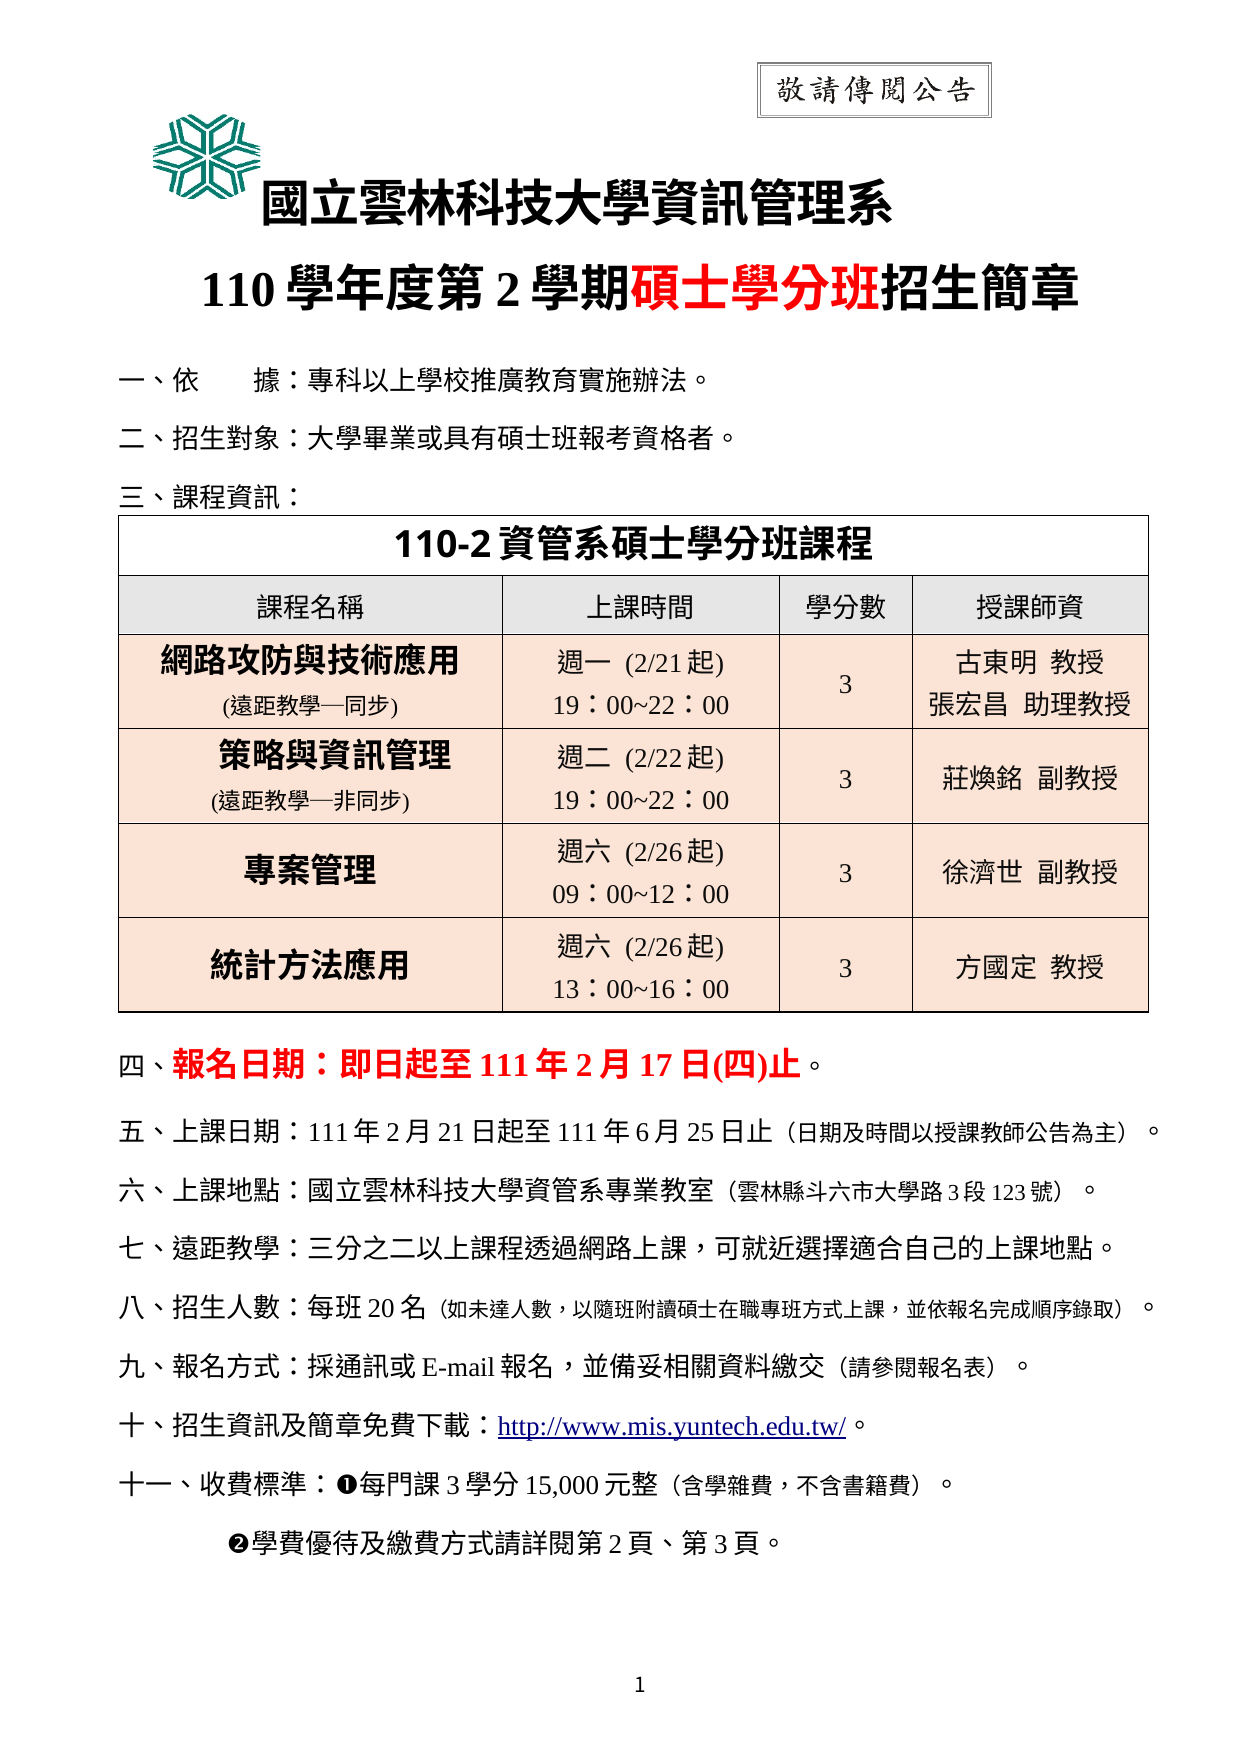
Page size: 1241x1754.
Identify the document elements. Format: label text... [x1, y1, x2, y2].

text 七、遠距教學：三分之二以上課程透過網路上課，可就近選擇適合自己的上課地點。 [118, 1227, 1196, 1267]
text 國立雲林科技大學資訊管理系 [118, 164, 1162, 236]
table_cell 古東明 教授 張宏昌 助理教授 [913, 635, 1148, 728]
table_cell 週二 (2/22起) 19：00~22：00 [503, 729, 779, 822]
text 十、招生資訊及簡章免費下載：http://www.mis.yuntech.edu.tw/。 [118, 1404, 1152, 1443]
table_cell 週一 (2/21起) 19：00~22：00 [503, 635, 779, 728]
table_cell 策略與資訊管理 (遠距教學─非同步) [119, 729, 502, 822]
table_cell 週六 (2/26起) 13：00~16：00 [503, 918, 779, 1011]
table_cell 網路攻防與技術應用 (遠距教學─同步) [119, 635, 502, 728]
text 三、課程資訊： [118, 476, 1196, 515]
text 九、報名方式：採通訊或E-mail報名，並備妥相關資料繳交（請參閱報名表）。 [118, 1345, 1196, 1384]
table_cell 莊煥銘 副教授 [913, 729, 1148, 822]
text 四、報名日期：即日起至111年2月17日(四)止。 [118, 1037, 1196, 1086]
table_cell 週六 (2/26起) 09：00~12：00 [503, 824, 779, 917]
table_cell 3 [780, 635, 912, 728]
table_header 110-2資管系碩士學分班課程 [119, 516, 1148, 574]
table_cell 3 [780, 918, 912, 1011]
text 十一、收費標準：每門課3學分15,000元整（含學雜費，不含書籍費）。 [118, 1463, 1196, 1502]
text 學費優待及繳費方式請詳閱第2頁、第3頁。 [118, 1522, 1162, 1561]
table_cell 課程名稱 [119, 576, 502, 633]
text 五、上課日期：111年2月21日起至111年6月25日止（日期及時間以授課教師公告為主）。 [118, 1110, 1196, 1149]
table_cell 專案管理 [119, 824, 502, 917]
text 一、依 據：專科以上學校推廣教育實施辦法。 [118, 358, 1152, 398]
table_cell 方國定 教授 [913, 918, 1148, 1011]
table_cell 3 [780, 824, 912, 917]
text 八、招生人數：每班20名（如未達人數，以隨班附讀碩士在職專班方式上課，並依報名完成順序錄取）。 [118, 1286, 1196, 1326]
table_cell 學分數 [780, 576, 912, 633]
table_cell 統計方法應用 [119, 918, 502, 1011]
table_cell 3 [780, 729, 912, 822]
table_cell 徐濟世 副教授 [913, 824, 1148, 917]
table_cell 上課時間 [503, 576, 779, 633]
table_cell 授課師資 [913, 576, 1148, 633]
text 110學年度第2學期碩士學分班招生簡章 [118, 248, 1162, 321]
text 二、招生對象：大學畢業或具有碩士班報考資格者。 [118, 417, 1196, 457]
text 六、上課地點：國立雲林科技大學資管系專業教室（雲林縣斗六市大學路3段123號）。 [118, 1169, 1196, 1208]
